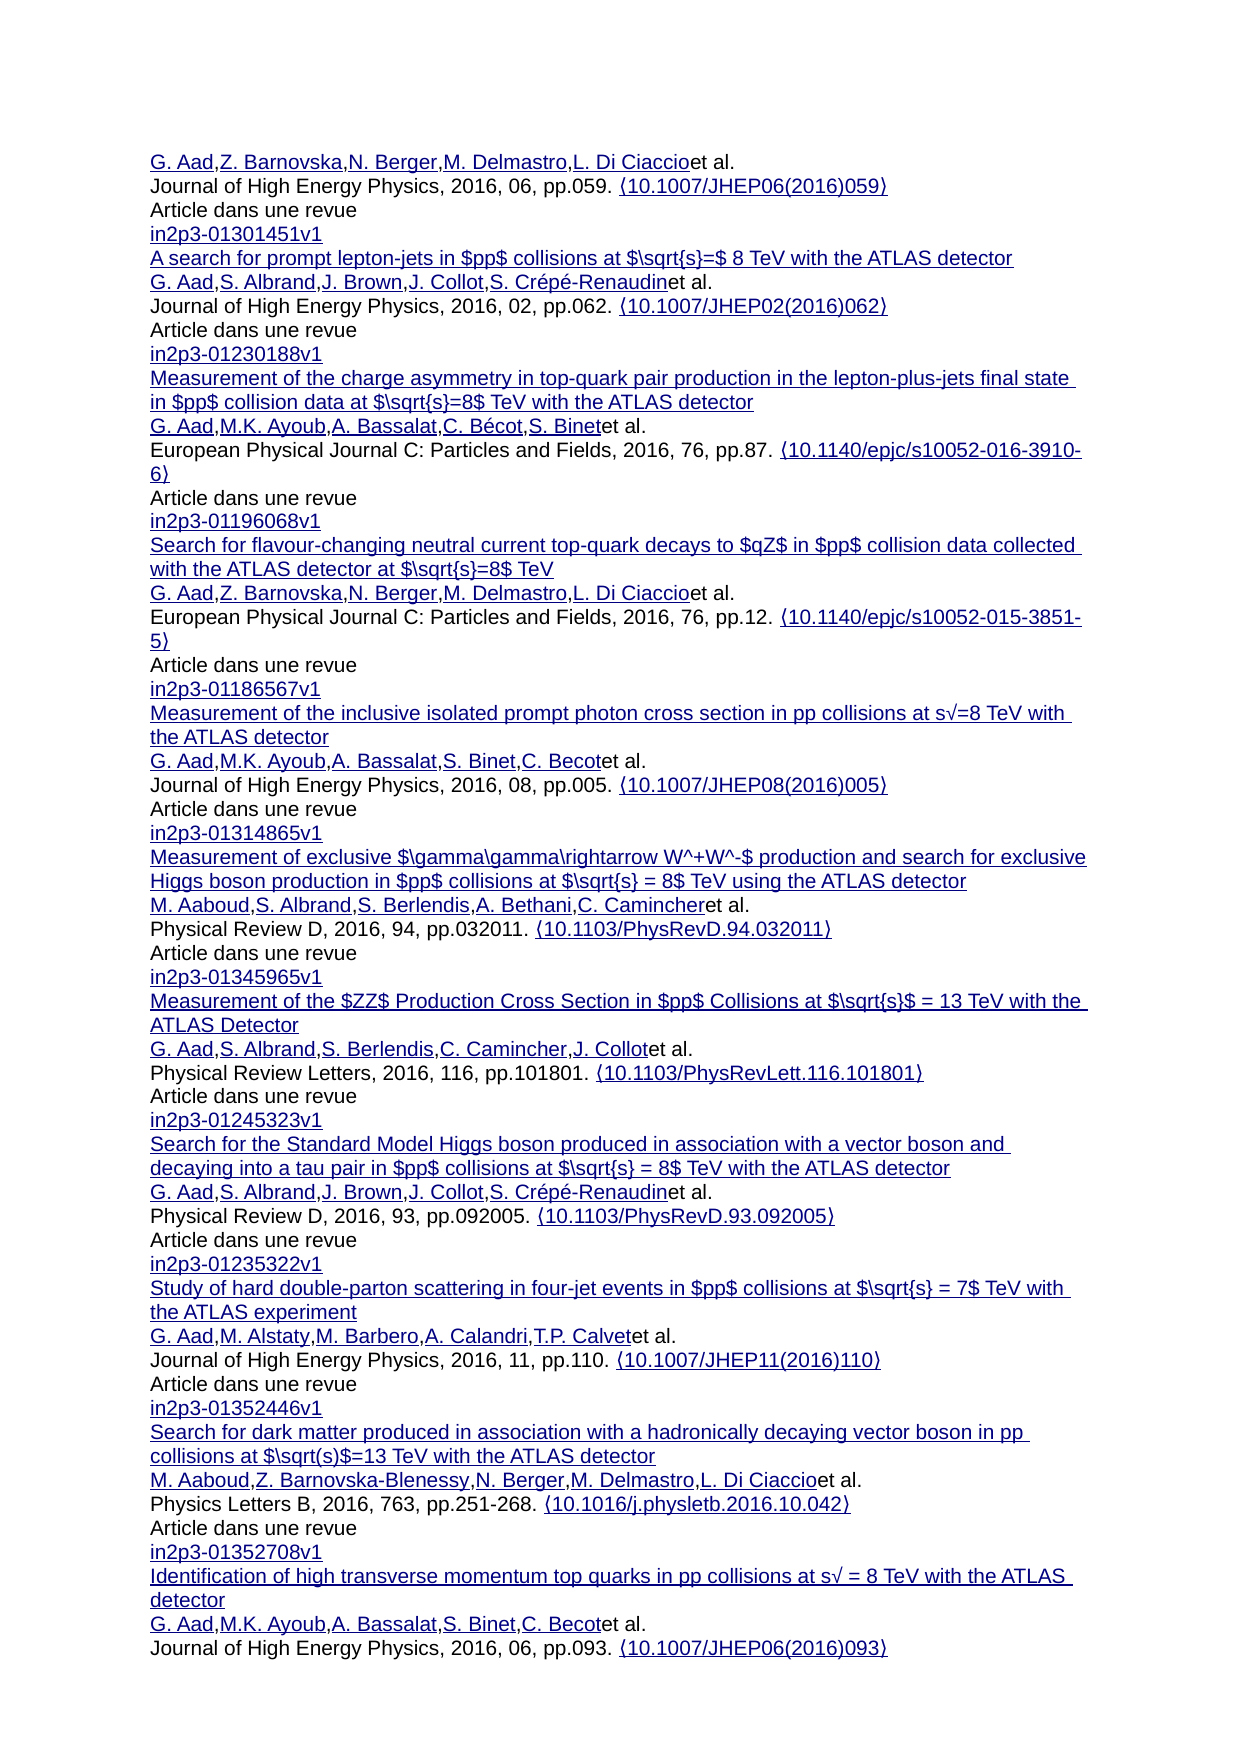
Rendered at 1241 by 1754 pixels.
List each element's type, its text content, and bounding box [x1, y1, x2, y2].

table_cell G. Aad,Z. Barnovska,N. Berger,M. Delmastro,L. Di Ciaccioet al. Journal of High Energy Physics, 2016, 06, pp.059. ⟨10.1007/JHEP06(2016)059⟩ Article dans une revue in2p3-01301451v1 [150, 150, 1090, 246]
table_cell Search for flavour-changing neutral current top-quark decays to $qZ$ in $pp$ collision data collected with the ATLAS detector at $\sqrt{s}=8$ TeV G. Aad,Z. Barnovska,N. Berger,M. Delmastro,L. Di Ciaccioet al. European Physical Journal C: Particles and Fields, 2016, 76, pp.12. ⟨10.1140/epjc/s10052-015-3851-5⟩ Article dans une revue in2p3-01186567v1 [150, 533, 1090, 701]
table_cell Search for dark matter produced in association with a hadronically decaying vector boson in pp collisions at $\sqrt(s)$=13 TeV with the ATLAS detector M. Aaboud,Z. Barnovska-Blenessy,N. Berger,M. Delmastro,L. Di Ciaccioet al. Physics Letters B, 2016, 763, pp.251-268. ⟨10.1016/j.physletb.2016.10.042⟩ Article dans une revue in2p3-01352708v1 [150, 1420, 1090, 1563]
table_cell Search for the Standard Model Higgs boson produced in association with a vector boson and decaying into a tau pair in $pp$ collisions at $\sqrt{s} = 8$ TeV with the ATLAS detector G. Aad,S. Albrand,J. Brown,J. Collot,S. Crépé-Renaudinet al. Physical Review D, 2016, 93, pp.092005. ⟨10.1103/PhysRevD.93.092005⟩ Article dans une revue in2p3-01235322v1 [150, 1132, 1090, 1276]
table_cell Measurement of the inclusive isolated prompt photon cross section in pp collisions at s√=8 TeV with the ATLAS detector G. Aad,M.K. Ayoub,A. Bassalat,S. Binet,C. Becotet al. Journal of High Energy Physics, 2016, 08, pp.005. ⟨10.1007/JHEP08(2016)005⟩ Article dans une revue in2p3-01314865v1 [150, 701, 1090, 845]
table_cell Measurement of the $ZZ$ Production Cross Section in $pp$ Collisions at $\sqrt{s}$ = 13 TeV with the ATLAS Detector G. Aad,S. Albrand,S. Berlendis,C. Camincher,J. Collotet al. Physical Review Letters, 2016, 116, pp.101801. ⟨10.1103/PhysRevLett.116.101801⟩ Article dans une revue in2p3-01245323v1 [150, 989, 1090, 1132]
table_cell A search for prompt lepton-jets in $pp$ collisions at $\sqrt{s}=$ 8 TeV with the ATLAS detector G. Aad,S. Albrand,J. Brown,J. Collot,S. Crépé-Renaudinet al. Journal of High Energy Physics, 2016, 02, pp.062. ⟨10.1007/JHEP02(2016)062⟩ Article dans une revue in2p3-01230188v1 [150, 246, 1090, 366]
table_cell Measurement of exclusive $\gamma\gamma\rightarrow W^+W^-$ production and search for exclusive Higgs boson production in $pp$ collisions at $\sqrt{s} = 8$ TeV using the ATLAS detector M. Aaboud,S. Albrand,S. Berlendis,A. Bethani,C. Camincheret al. Physical Review D, 2016, 94, pp.032011. ⟨10.1103/PhysRevD.94.032011⟩ Article dans une revue in2p3-01345965v1 [150, 845, 1090, 988]
table_cell Measurement of the charge asymmetry in top-quark pair production in the lepton-plus-jets final state in $pp$ collision data at $\sqrt{s}=8$ TeV with the ATLAS detector G. Aad,M.K. Ayoub,A. Bassalat,C. Bécot,S. Binetet al. European Physical Journal C: Particles and Fields, 2016, 76, pp.87. ⟨10.1140/epjc/s10052-016-3910-6⟩ Article dans une revue in2p3-01196068v1 [150, 366, 1090, 533]
table_cell Identification of high transverse momentum top quarks in pp collisions at s√ = 8 TeV with the ATLAS detector G. Aad,M.K. Ayoub,A. Bassalat,S. Binet,C. Becotet al. Journal of High Energy Physics, 2016, 06, pp.093. ⟨10.1007/JHEP06(2016)093⟩ [150, 1564, 1090, 1659]
table_cell Study of hard double-parton scattering in four-jet events in $pp$ collisions at $\sqrt{s} = 7$ TeV with the ATLAS experiment G. Aad,M. Alstaty,M. Barbero,A. Calandri,T.P. Calvetet al. Journal of High Energy Physics, 2016, 11, pp.110. ⟨10.1007/JHEP11(2016)110⟩ Article dans une revue in2p3-01352446v1 [150, 1276, 1090, 1420]
